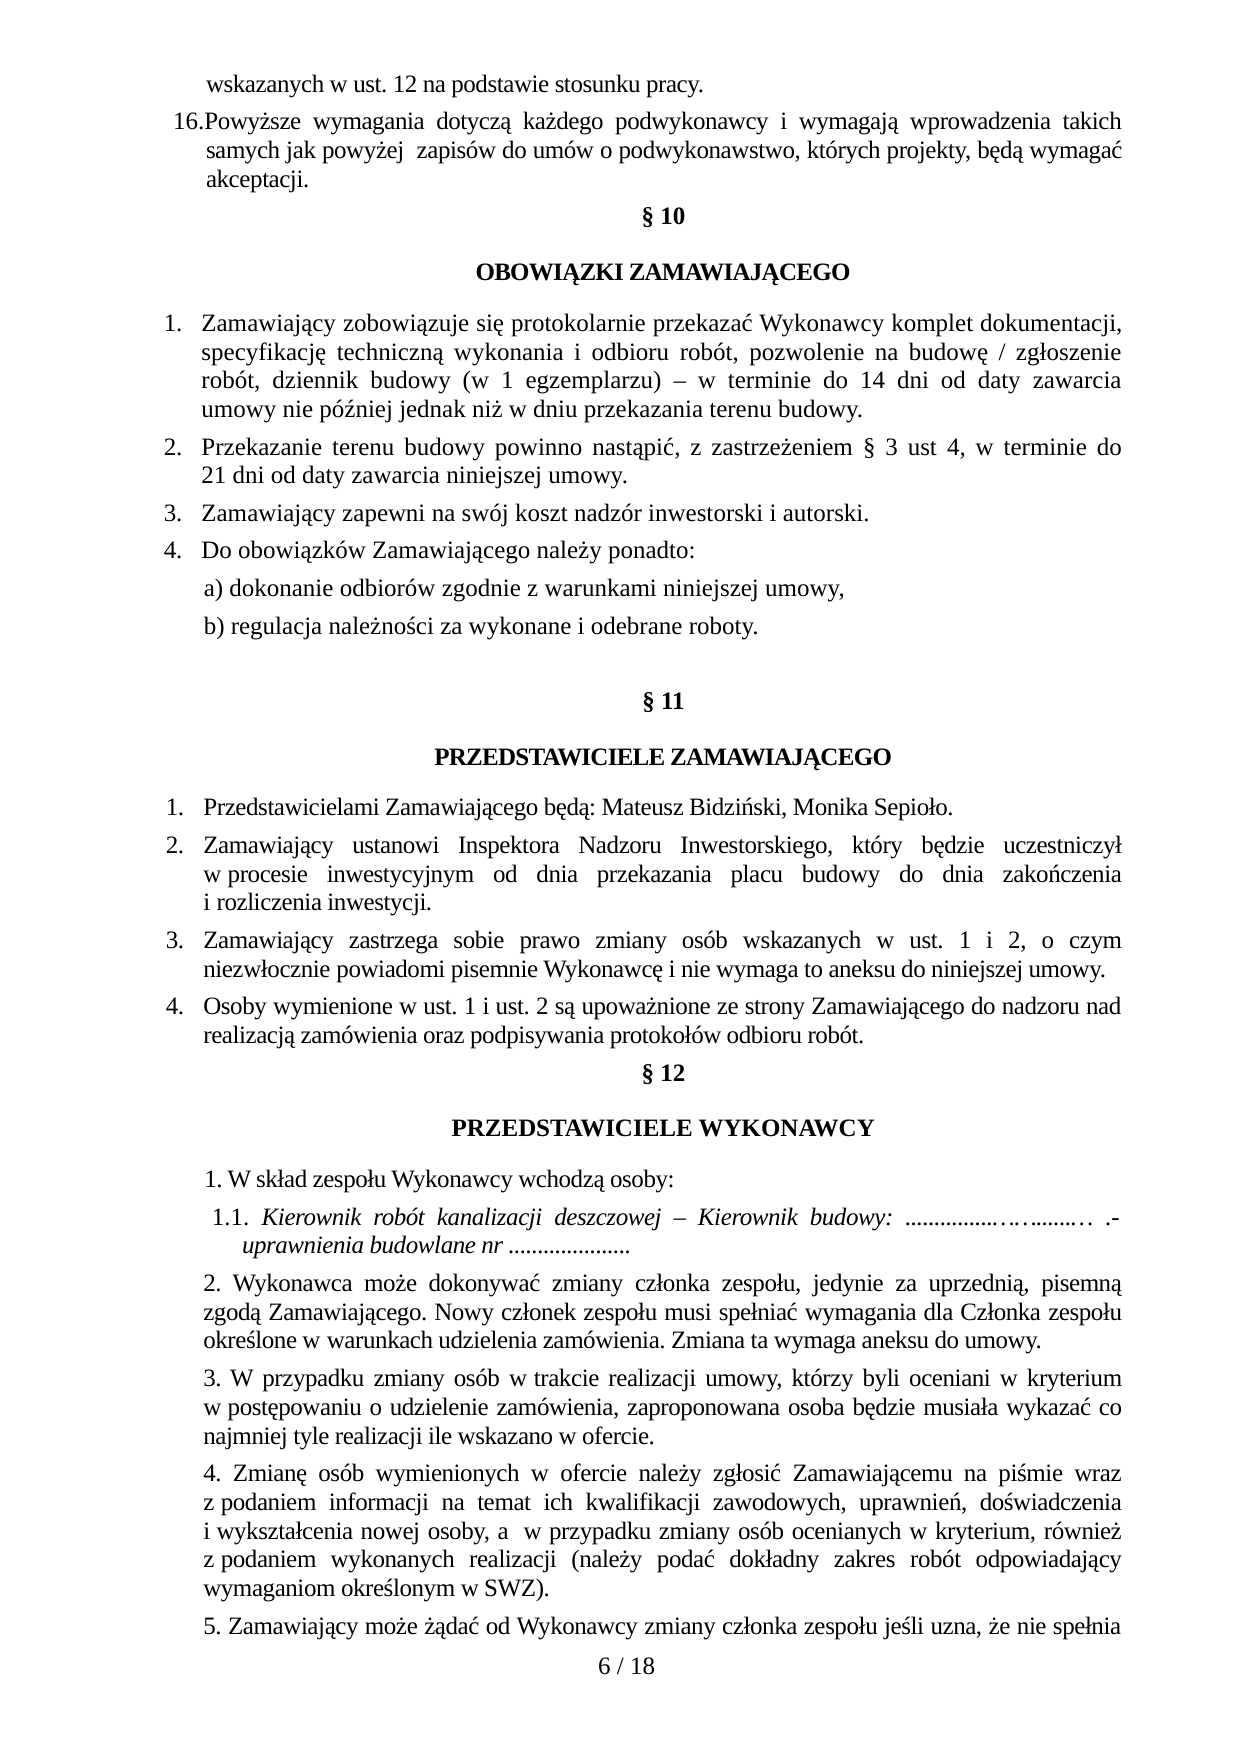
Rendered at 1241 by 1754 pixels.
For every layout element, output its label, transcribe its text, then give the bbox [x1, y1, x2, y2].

list Do obowiązków Zamawiającego należy ponadto: [164, 536, 1123, 564]
text § 12 [203, 1058, 1123, 1087]
list Zamawiający zapewni na swój koszt nadzór inwestorski i autorski. [164, 498, 1123, 527]
text § 11 [203, 686, 1123, 715]
list Przekazanie terenu budowy powinno nastąpić, z zastrzeżeniem § 3 ust 4, w terminie do 21 dni od daty zawarcia niniejszej umowy. [164, 432, 1123, 489]
text b) regulacja należności za wykonane i odebrane roboty. [203, 611, 1123, 639]
list 5. Zamawiający może żądać od Wykonawcy zmiany członka zespołu jeśli uzna, że nie spełnia [166, 1611, 1123, 1640]
text PRZEDSTAWICIELE ZAMAWIAJĄCEGO [203, 742, 1123, 770]
list 4. Zmianę osób wymienionych w ofercie należy zgłosić Zamawiającemu na piśmie wraz z podaniem informacji na temat ich kwalifikacji zawodowych, uprawnień, doświadczenia i wykształcenia nowej osoby, a w przypadku zmiany osób ocenianych w kryterium, również z podaniem wykonanych realizacji (należy podać dokładny zakres robót odpowiadający wymaganiom określonym w SWZ). [166, 1458, 1123, 1602]
list wskazanych w ust. 12 na podstawie stosunku pracy. [167, 69, 1123, 97]
text § 10 [203, 201, 1123, 230]
list Zamawiający zastrzega sobie prawo zmiany osób wskazanych w ust. 1 i 2, o czym niezwłocznie powiadomi pisemnie Wykonawcę i nie wymaga to aneksu do niniejszej umowy. [166, 925, 1123, 983]
list Osoby wymienione w ust. 1 i ust. 2 są upoważnione ze strony Zamawiającego do nadzoru nad realizacją zamówienia oraz podpisywania protokołów odbioru robót. [166, 991, 1123, 1049]
text OBOWIĄZKI ZAMAWIAJĄCEGO [203, 257, 1123, 286]
list 3. W przypadku zmiany osób w trakcie realizacji umowy, którzy byli oceniani w kryterium w postępowaniu o udzielenie zamówienia, zaproponowana osoba będzie musiała wykazać co najmniej tyle realizacji ile wskazano w ofercie. [166, 1363, 1123, 1449]
list 1. W skład zespołu Wykonawcy wchodzą osoby: [167, 1164, 1123, 1193]
list Zamawiający ustanowi Inspektora Nadzoru Inwestorskiego, który będzie uczestniczył w procesie inwestycyjnym od dnia przekazania placu budowy do dnia zakończenia i rozliczenia inwestycji. [166, 830, 1123, 916]
list Powyższe wymagania dotyczą każdego podwykonawcy i wymagają wprowadzenia takich samych jak powyżej zapisów do umów o podwykonawstwo, których projekty, będą wymagać akceptacji. [167, 106, 1123, 193]
list 2. Wykonawca może dokonywać zmiany członka zespołu, jedynie za uprzednią, pisemną zgodą Zamawiającego. Nowy członek zespołu musi spełniać wymagania dla Członka zespołu określone w warunkach udzielenia zamówienia. Zmiana ta wymaga aneksu do umowy. [166, 1268, 1123, 1354]
list Przedstawicielami Zamawiającego będą: Mateusz Bidziński, Monika Sepioło. [166, 792, 1123, 821]
list Kierownik robót kanalizacji deszczowej – Kierownik budowy: ...............……......… .- uprawnienia budowlane nr ..................... [204, 1202, 1123, 1259]
text PRZEDSTAWICIELE WYKONAWCY [203, 1113, 1123, 1142]
text a) dokonanie odbiorów zgodnie z warunkami niniejszej umowy, [203, 573, 1123, 602]
list Zamawiający zobowiązuje się protokolarnie przekazać Wykonawcy komplet dokumentacji, specyfikację techniczną wykonania i odbioru robót, pozwolenie na budowę / zgłoszenie robót, dziennik budowy (w 1 egzemplarzu) – w terminie do 14 dni od daty zawarcia umowy nie później jednak niż w dniu przekazania terenu budowy. [164, 308, 1123, 423]
